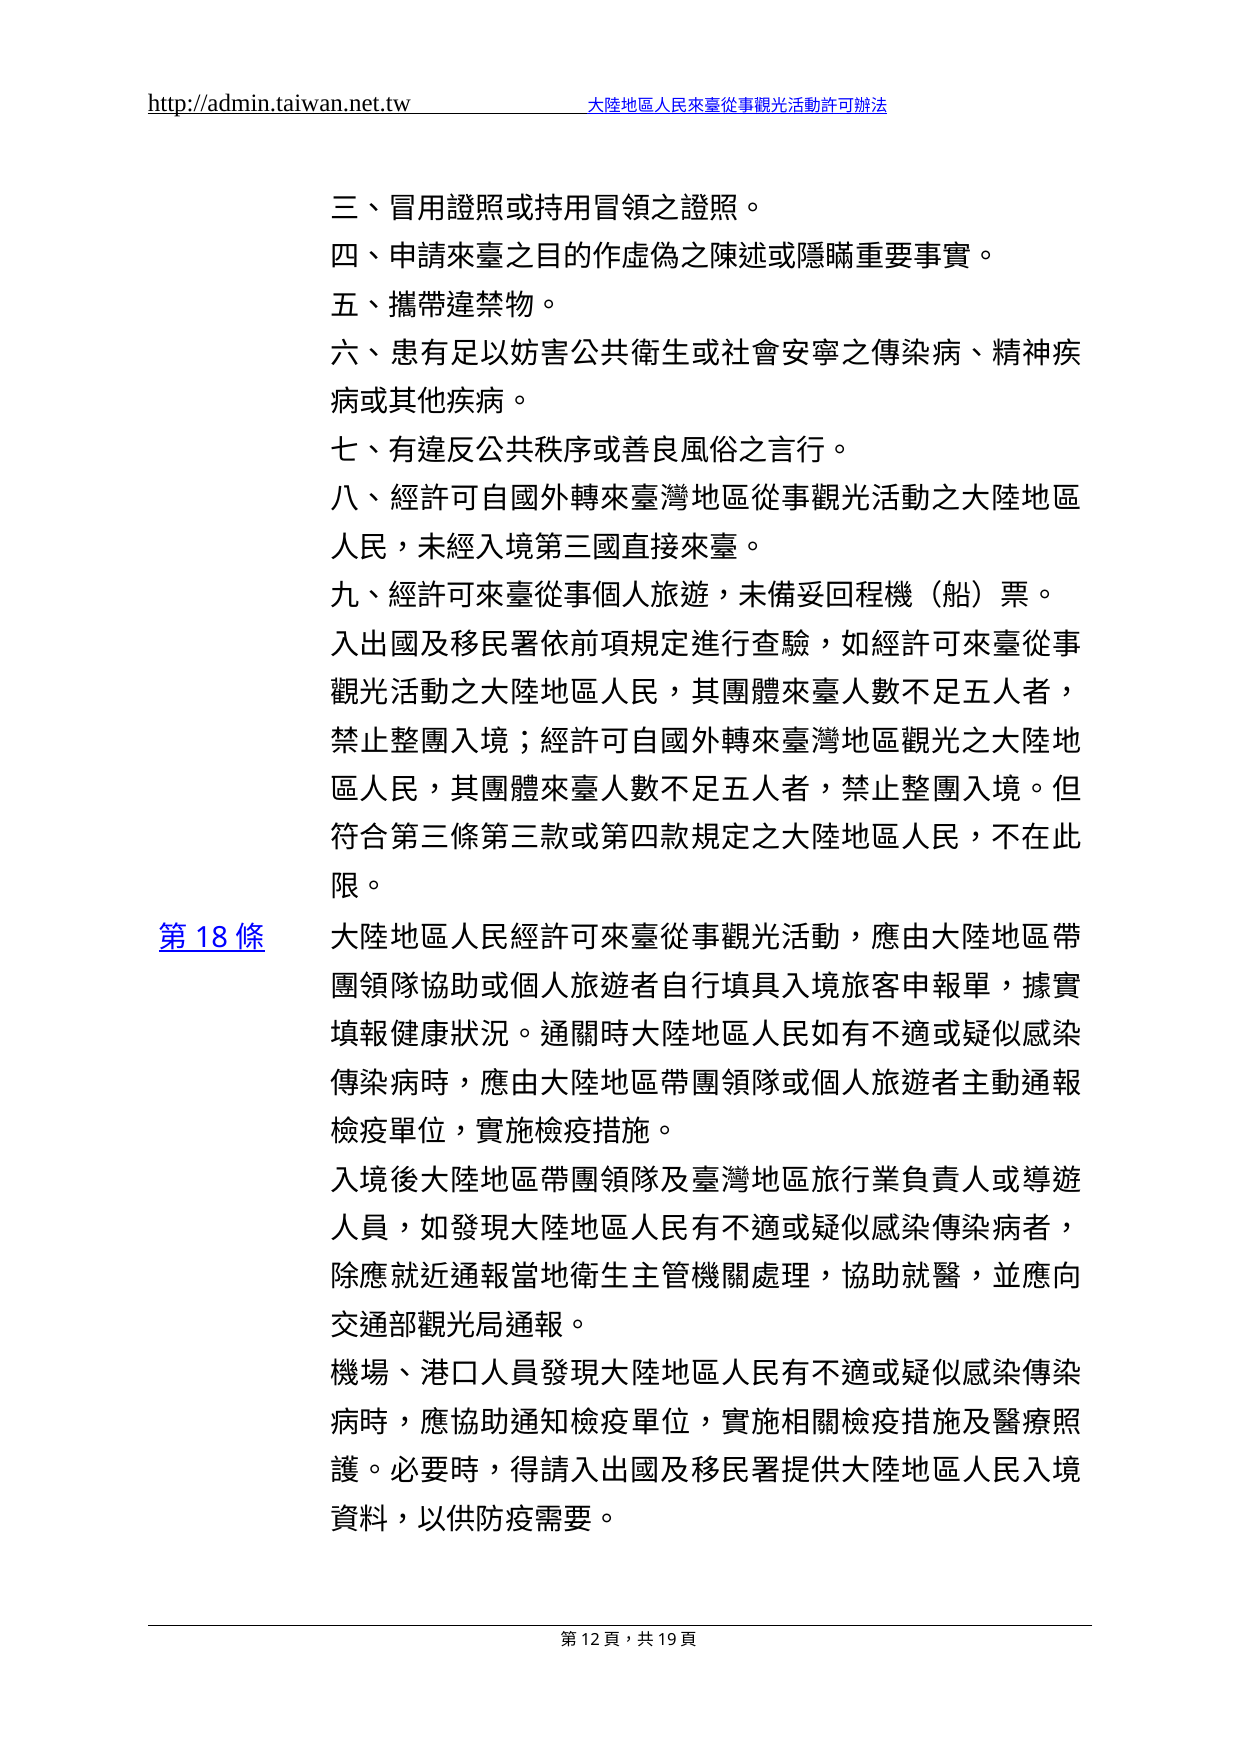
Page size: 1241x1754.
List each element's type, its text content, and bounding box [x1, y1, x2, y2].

table_cell 三、冒用證照或持用冒領之證照。 四、申請來臺之目的作虛偽之陳述或隱瞞重要事實。 五、攜帶違禁物。 六、患有足以妨害公共衛生或社會安寧之傳染病、精神疾病或其他疾病。 七、有違反公共秩序或善良風俗之言行。 八、經許可自國外轉來臺灣地區從事觀光活動之大陸地區人民，未經入境第三國直接來臺。 九、經許可來臺從事個人旅遊，未備妥回程機（船）票。 入出國及移民署依前項規定進行查驗，如經許可來臺從事觀光活動之大陸地區人民，其團體來臺人數不足五人者，禁止整團入境；經許可自國外轉來臺灣地區觀光之大陸地區人民，其團體來臺人數不足五人者，禁止整團入境。但符合第三條第三款或第四款規定之大陸地區人民，不在此限。 [328, 180, 1083, 909]
table_cell [310, 909, 328, 1542]
table_cell 第 18 條 [157, 909, 310, 1542]
table_cell 大陸地區人民經許可來臺從事觀光活動，應由大陸地區帶團領隊協助或個人旅遊者自行填具入境旅客申報單，據實填報健康狀況。通關時大陸地區人民如有不適或疑似感染傳染病時，應由大陸地區帶團領隊或個人旅遊者主動通報檢疫單位，實施檢疫措施。 入境後大陸地區帶團領隊及臺灣地區旅行業負責人或導遊人員，如發現大陸地區人民有不適或疑似感染傳染病者，除應就近通報當地衛生主管機關處理，協助就醫，並應向交通部觀光局通報。 機場、港口人員發現大陸地區人民有不適或疑似感染傳染病時，應協助通知檢疫單位，實施相關檢疫措施及醫療照護。必要時，得請入出國及移民署提供大陸地區人民入境資料，以供防疫需要。 [328, 909, 1083, 1542]
table_cell [310, 180, 328, 909]
table_cell [157, 180, 310, 909]
